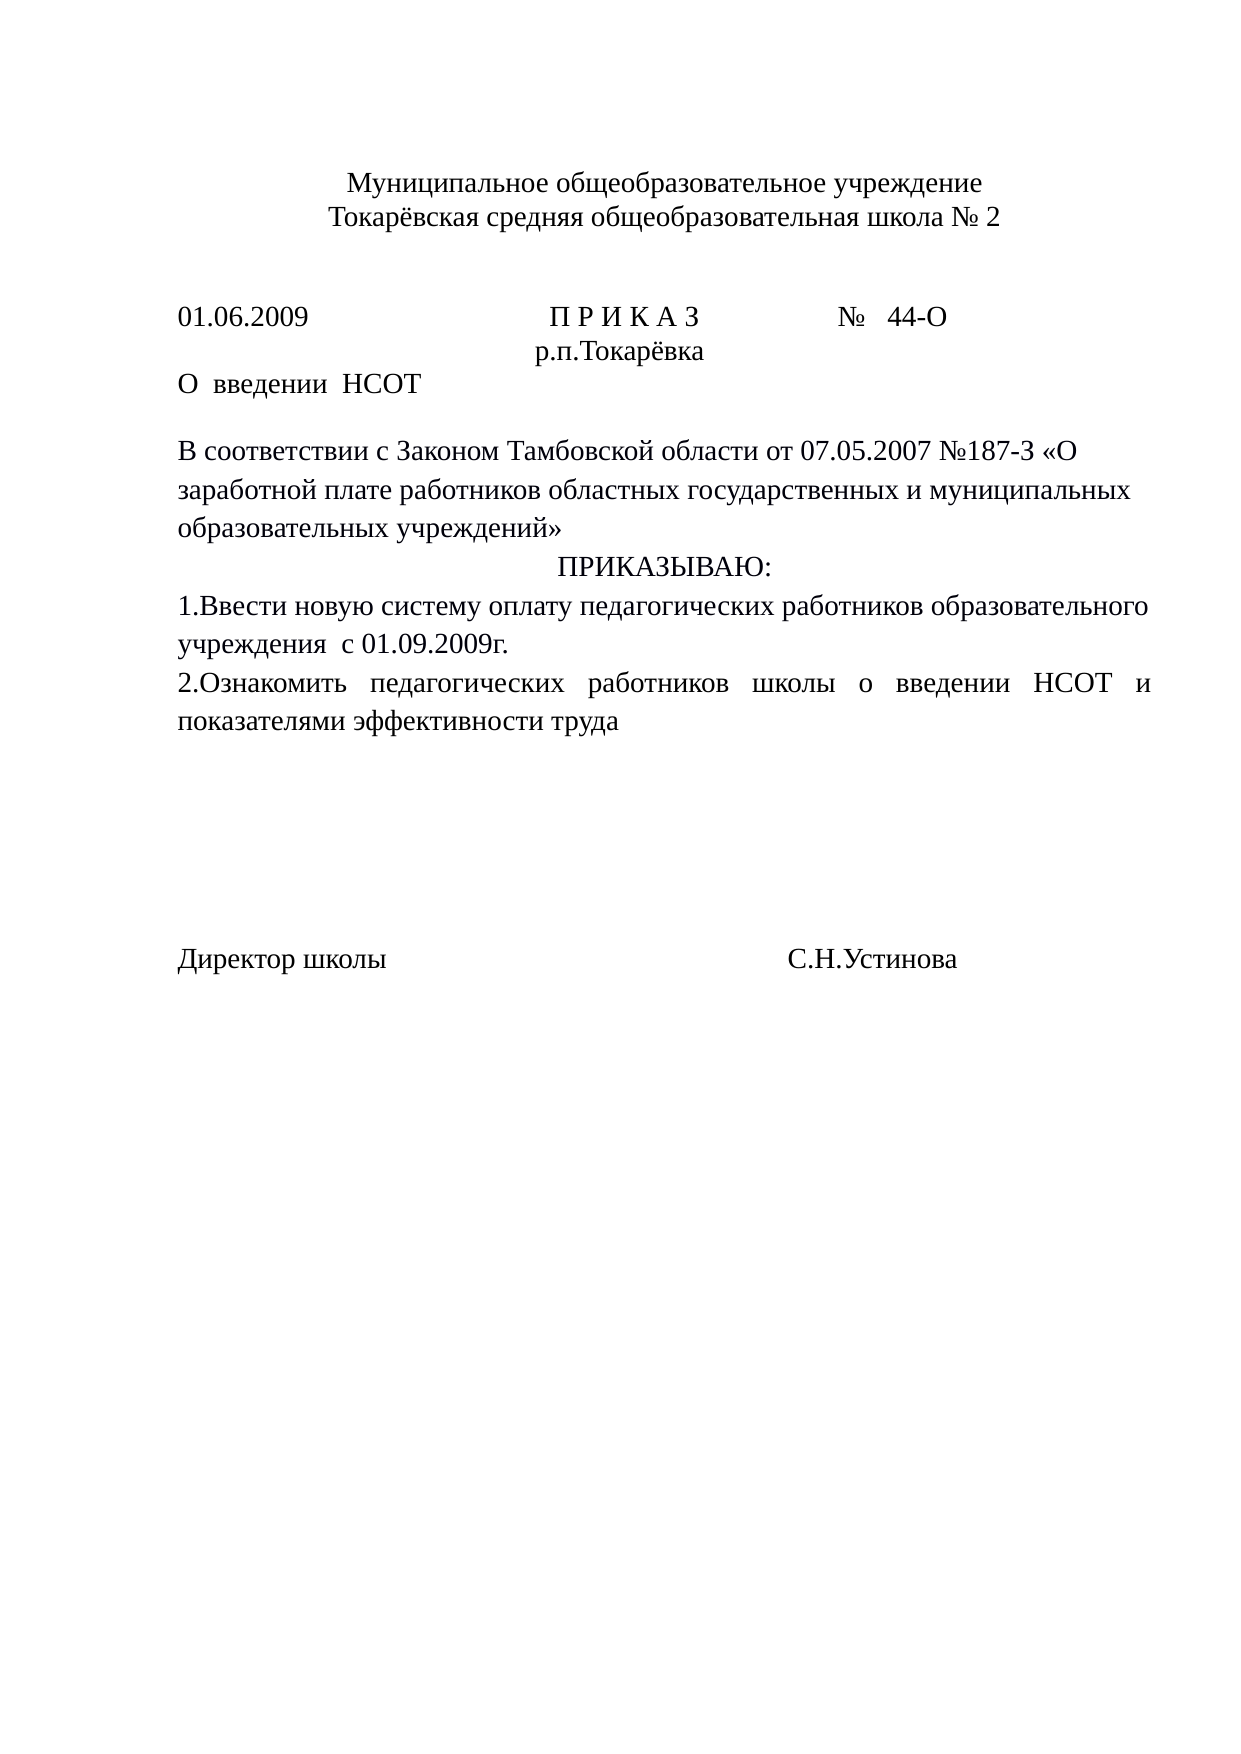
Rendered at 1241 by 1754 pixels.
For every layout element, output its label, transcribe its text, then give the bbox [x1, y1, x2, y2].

text р.п.Токарёвка [177, 333, 1152, 366]
text 2.Ознакомить педагогических работников школы о введении НСОТ и показателями эффективности труда [177, 665, 1152, 737]
subtitle В соответствии с Законом Тамбовской области от 07.05.2007 №187-З «О заработной плате работников областных государственных и муниципальных образовательных учреждений» [177, 433, 1152, 544]
subtitle ПРИКАЗЫВАЮ: [177, 549, 1152, 583]
text Директор школы С.Н.Устинова [177, 941, 1152, 974]
text Муниципальное общеобразовательное учреждение [177, 165, 1152, 199]
text Токарёвская средняя общеобразовательная школа № 2 [177, 199, 1152, 232]
text 01.06.2009 П Р И К А З № 44-О [177, 299, 1152, 333]
text О введении НСОТ [177, 366, 1152, 400]
subtitle 1.Ввести новую систему оплату педагогических работников образовательного учреждения с 01.09.2009г. [177, 588, 1152, 660]
